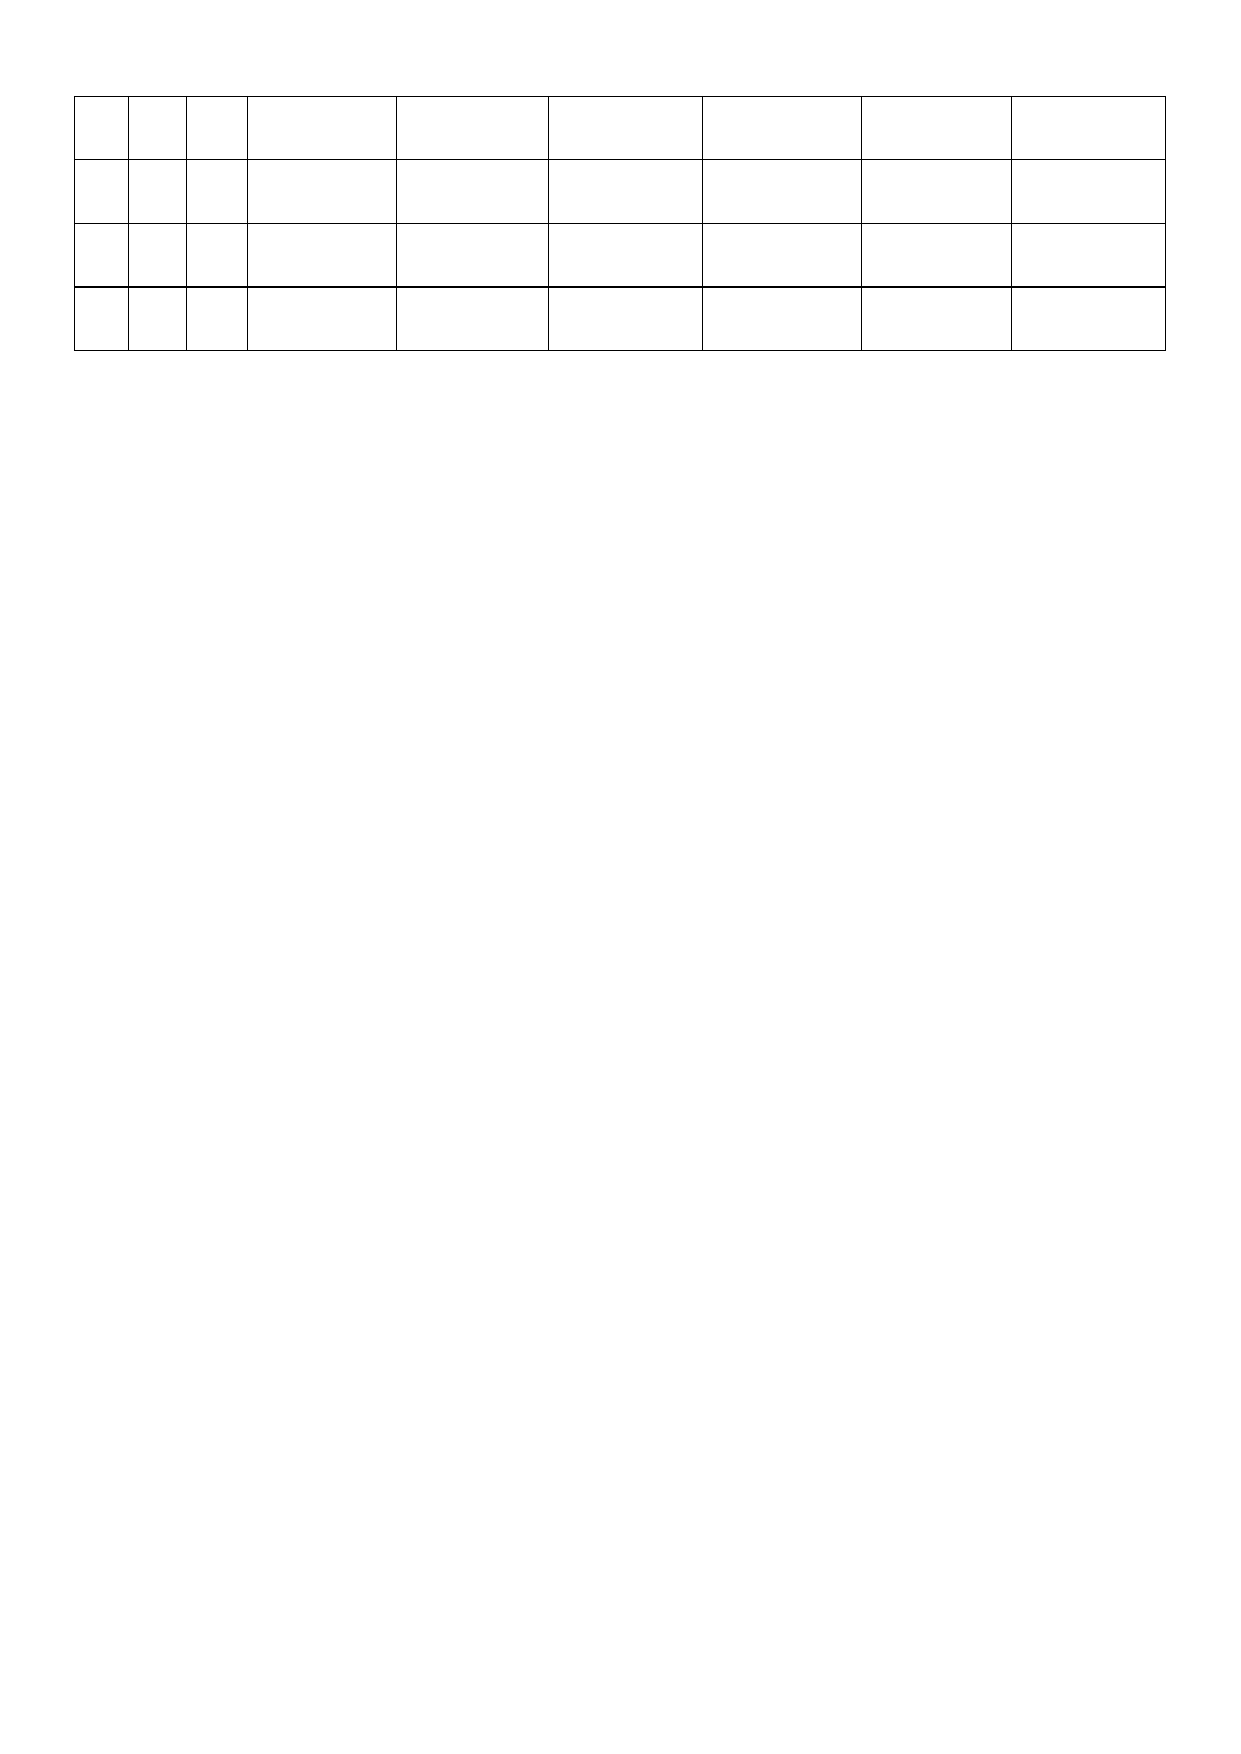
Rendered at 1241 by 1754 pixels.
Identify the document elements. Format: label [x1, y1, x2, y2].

table_cell [248, 224, 396, 286]
table_cell [129, 288, 186, 350]
table_cell [703, 160, 861, 223]
table_cell [75, 97, 128, 159]
table_cell [1012, 97, 1165, 159]
table_cell [129, 97, 186, 159]
table_cell [187, 224, 247, 286]
table_cell [397, 97, 548, 159]
table_cell [397, 160, 548, 223]
table_cell [862, 160, 1011, 223]
table_cell [129, 160, 186, 223]
table_cell [862, 97, 1011, 159]
table_cell [187, 160, 247, 223]
table_cell [1012, 288, 1165, 350]
table_cell [397, 288, 548, 350]
table_cell [75, 288, 128, 350]
table_cell [187, 97, 247, 159]
table_cell [703, 97, 861, 159]
table_cell [75, 160, 128, 223]
table_cell [703, 288, 861, 350]
table_cell [549, 224, 702, 286]
table_cell [862, 224, 1011, 286]
table_cell [549, 288, 702, 350]
table_cell [862, 288, 1011, 350]
table_cell [1012, 160, 1165, 223]
table_cell [1012, 224, 1165, 286]
table_cell [397, 224, 548, 286]
table_cell [248, 288, 396, 350]
table_cell [703, 224, 861, 286]
table_cell [248, 97, 396, 159]
table_cell [75, 224, 128, 286]
table_cell [549, 97, 702, 159]
table_cell [129, 224, 186, 286]
table_cell [187, 288, 247, 350]
table_cell [248, 160, 396, 223]
table_cell [549, 160, 702, 223]
